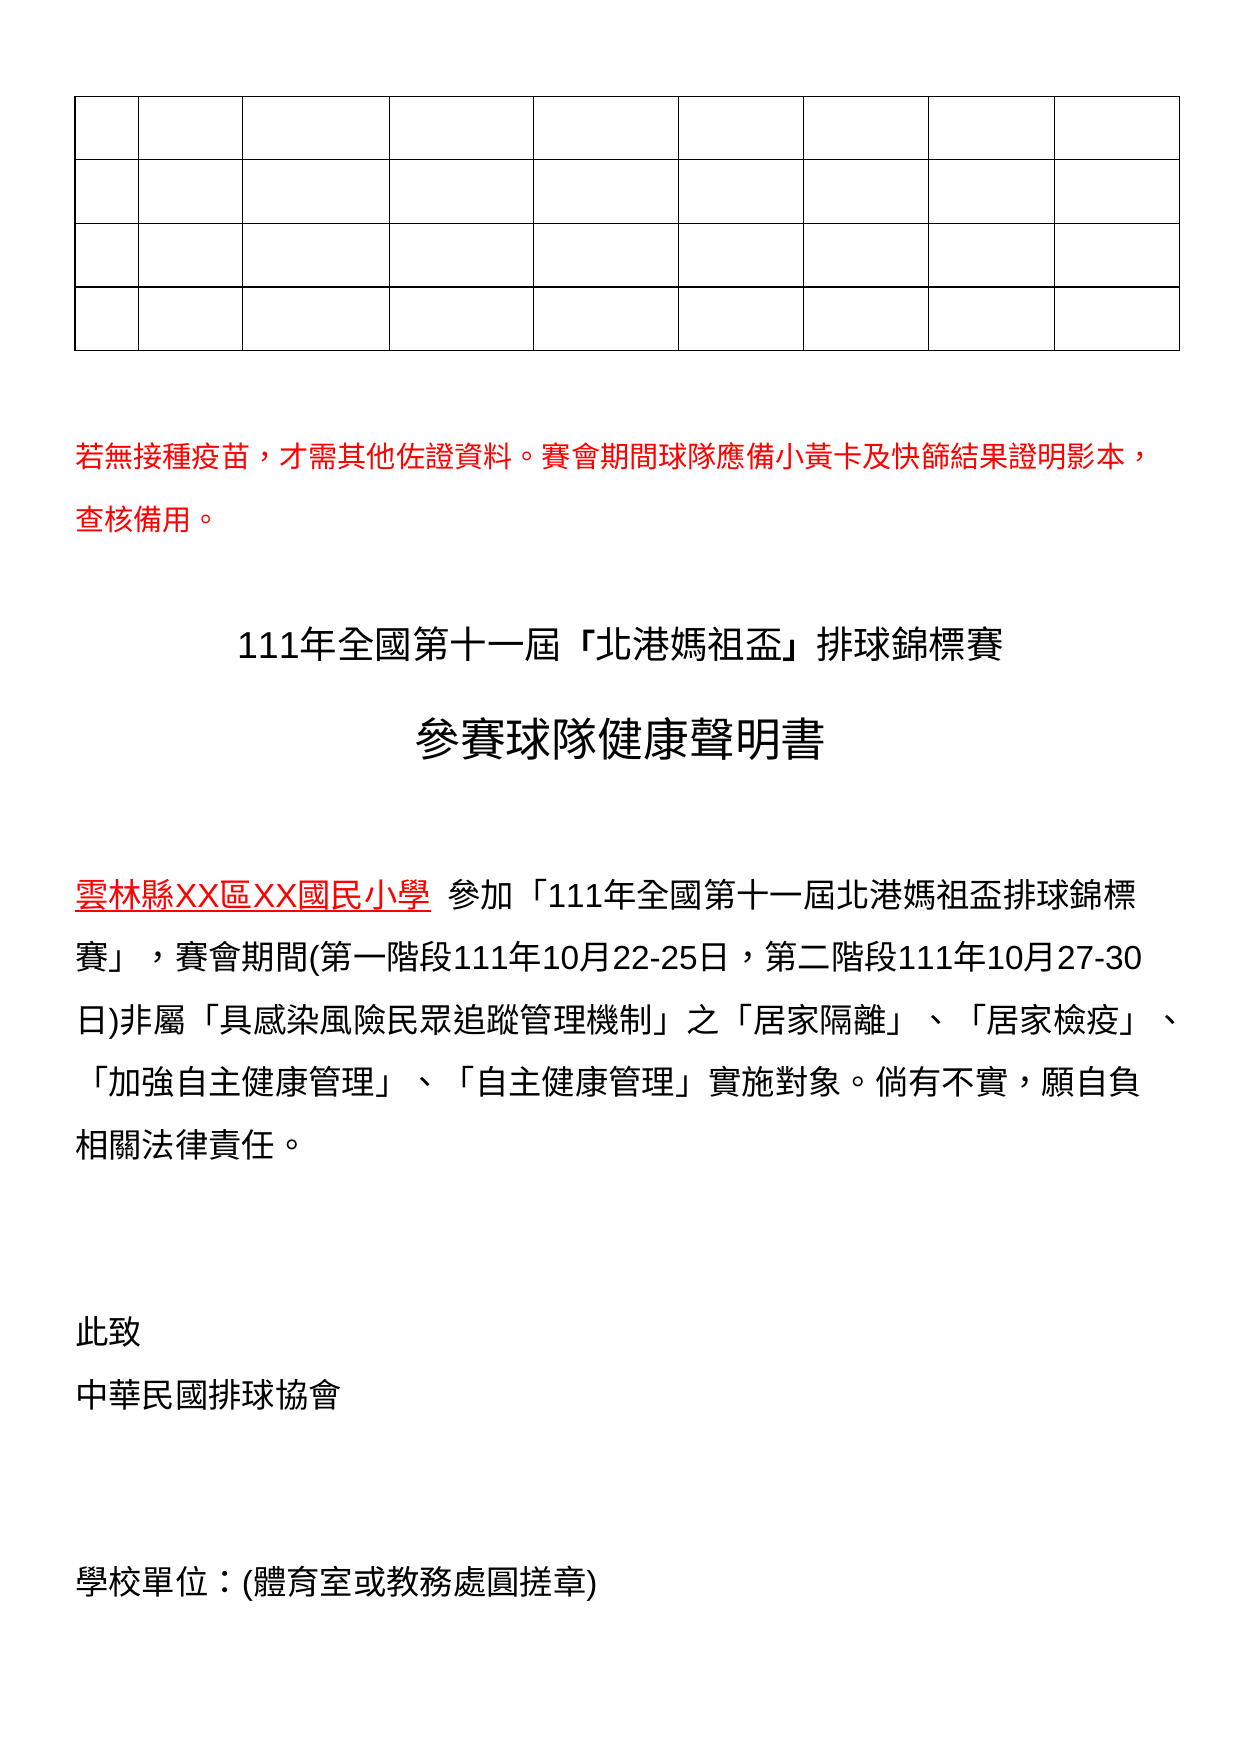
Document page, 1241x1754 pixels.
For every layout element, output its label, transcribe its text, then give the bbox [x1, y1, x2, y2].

table_cell [929, 224, 1054, 286]
table_cell [390, 160, 533, 223]
table_cell [1055, 160, 1179, 223]
table_cell [804, 224, 928, 286]
table_cell [390, 288, 533, 350]
table_cell [929, 160, 1054, 223]
text 若無接種疫苗，才需其他佐證資料。賽會期間球隊應備小黃卡及快篩結果證明影本，查核備用。 [75, 413, 1165, 538]
table_cell [243, 224, 389, 286]
text 參賽球隊健康聲明書 [75, 663, 1165, 788]
table_cell [243, 288, 389, 350]
text 雲林縣XX區XX國民小學 參加「111年全國第十一屆北港媽祖盃排球錦標賽」，賽會期間(第一階段111年10月22-25日，第二階段111年10月27-30日)非屬「具感染風險民眾追蹤管理機制」之「居家隔離」、「居家檢疫」、「加強自主健康管理」、「自主健康管理」實施對象。倘有不實，願自負相關法律責任。 [75, 851, 1165, 1163]
table_cell [76, 97, 138, 159]
table_cell [390, 97, 533, 159]
table_cell [76, 160, 138, 223]
table_cell [1055, 97, 1179, 159]
table_cell [76, 288, 138, 350]
table_cell [1055, 288, 1179, 350]
table_cell [76, 224, 138, 286]
table_cell [390, 224, 533, 286]
table_cell [929, 97, 1054, 159]
table_cell [679, 224, 803, 286]
text 中華民國排球協會 [75, 1351, 1165, 1413]
table_cell [534, 97, 678, 159]
text 學校單位：(體育室或教務處圓搓章) [75, 1538, 1165, 1601]
table_cell [139, 97, 242, 159]
table_cell [534, 224, 678, 286]
table_cell [804, 160, 928, 223]
table_cell [804, 97, 928, 159]
table_cell [243, 160, 389, 223]
table_cell [139, 224, 242, 286]
table_cell [243, 97, 389, 159]
table_cell [534, 288, 678, 350]
table_cell [1055, 224, 1179, 286]
table_cell [929, 288, 1054, 350]
text 此致 [75, 1288, 1165, 1351]
text 111年全國第十一屆「北港媽祖盃」排球錦標賽 [75, 601, 1165, 663]
table_cell [804, 288, 928, 350]
table_cell [534, 160, 678, 223]
table_cell [139, 160, 242, 223]
table_cell [139, 288, 242, 350]
table_cell [679, 288, 803, 350]
table_cell [679, 160, 803, 223]
table_cell [679, 97, 803, 159]
